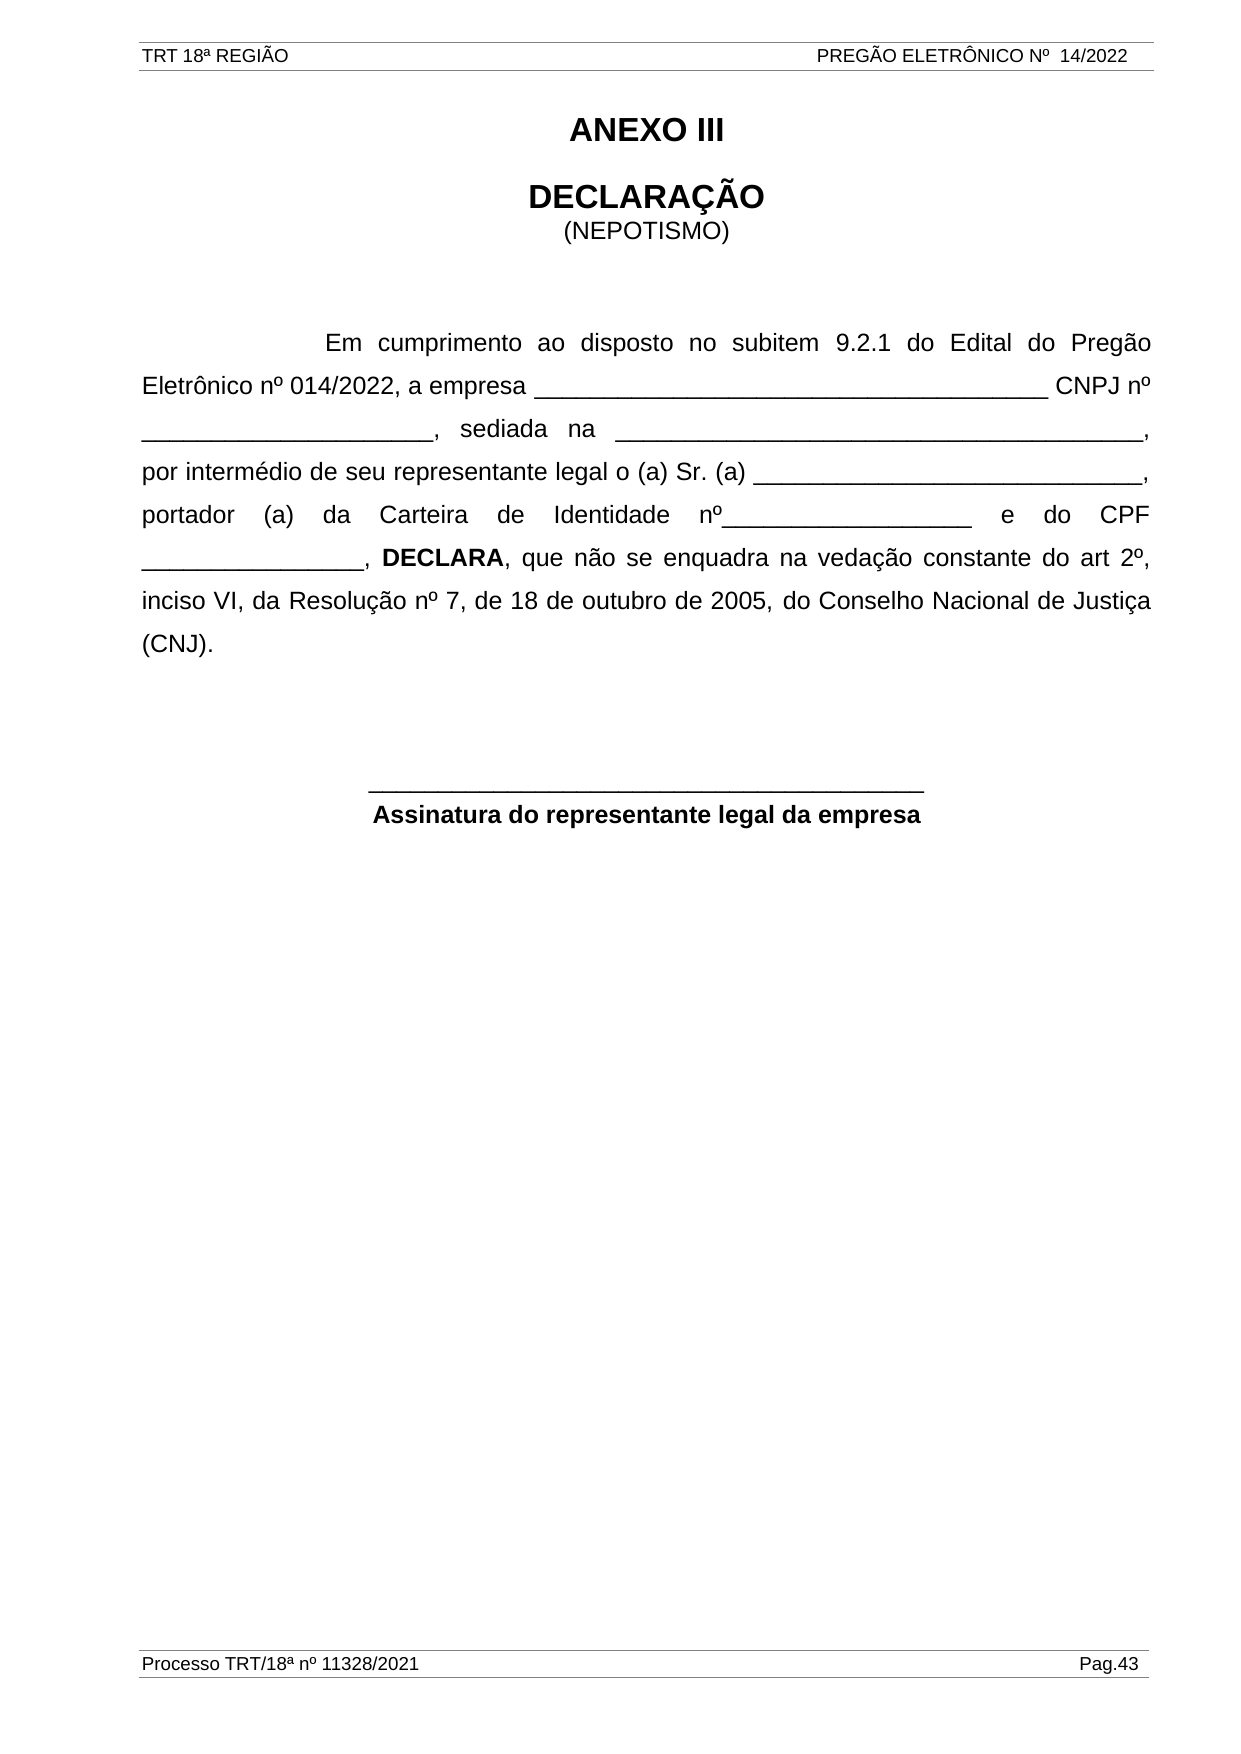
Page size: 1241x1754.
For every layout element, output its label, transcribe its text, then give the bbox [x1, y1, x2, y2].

text Em cumprimento ao disposto no subitem 9.2.1 do Edital do Pregão Eletrônico nº 014/2022, a empresa _____________________________________ CNPJ nº _____________________, sediada na ______________________________________, por intermédio de seu representante legal o (a) Sr. (a) ____________________________, portador (a) da Carteira de Identidade nº__________________ e do CPF ________________, DECLARA, que não se enquadra na vedação constante do art 2º, inciso VI, da Resolução nº 7, de 18 de outubro de 2005, do Conselho Nacional de Justiça (CNJ). [142, 327, 1152, 658]
text ANEXO III [142, 110, 1152, 149]
text ________________________________________ [142, 765, 1152, 793]
text DECLARAÇÃO [142, 177, 1152, 216]
text (NEPOTISMO) [142, 216, 1152, 245]
text Assinatura do representante legal da empresa [142, 793, 1152, 829]
